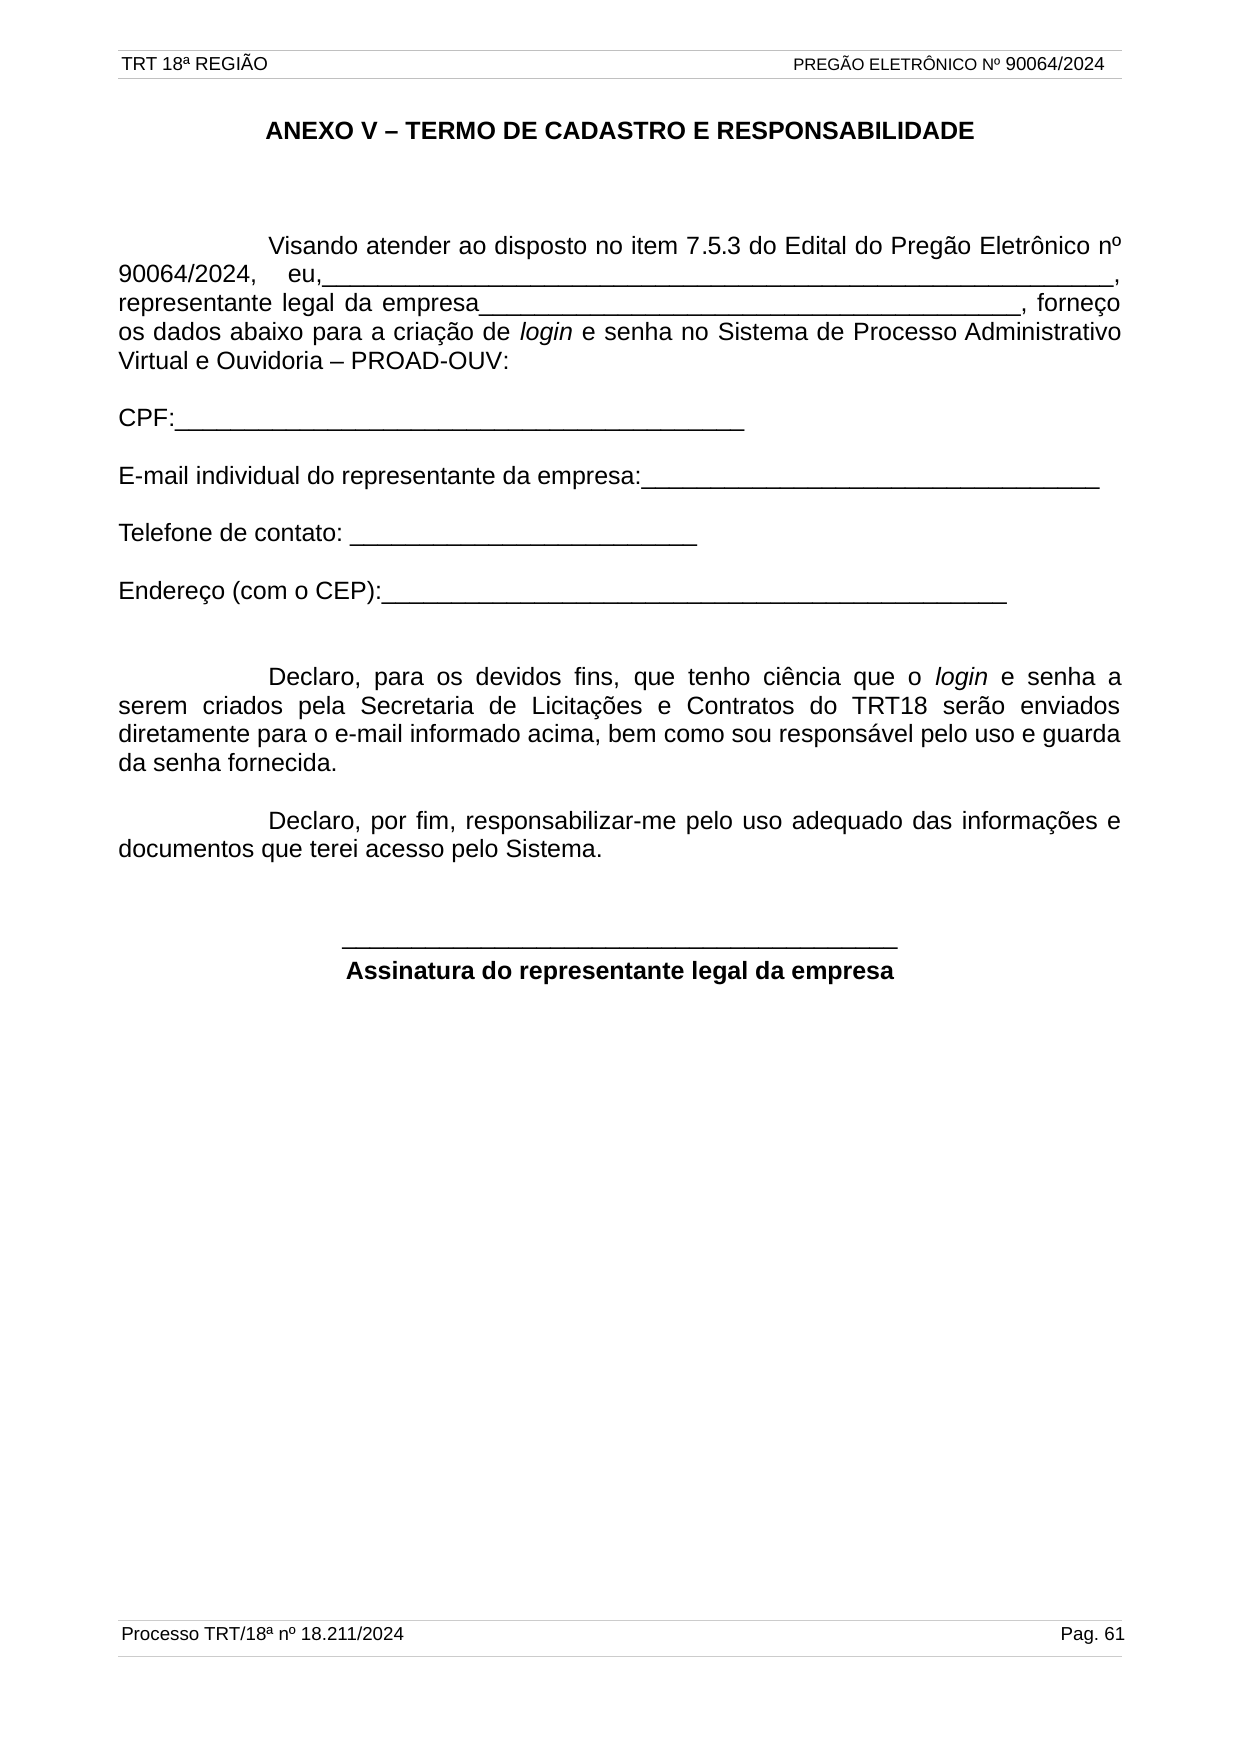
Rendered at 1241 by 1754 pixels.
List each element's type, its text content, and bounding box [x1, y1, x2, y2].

text CPF:_________________________________________ [118, 403, 1122, 432]
text Endereço (com o CEP):_____________________________________________ [118, 576, 1122, 604]
text Assinatura do representante legal da empresa [118, 949, 1122, 985]
text Telefone de contato: _________________________ [118, 518, 1122, 547]
text Declaro, por fim, responsabilizar-me pelo uso adequado das informações e documentos que terei acesso pelo Sistema. [118, 806, 1122, 863]
text E-mail individual do representante da empresa:_________________________________ [118, 461, 1122, 489]
text ________________________________________ [118, 921, 1122, 949]
text Declaro, para os devidos fins, que tenho ciência que o login e senha a serem criados pela Secretaria de Licitações e Contratos do TRT18 serão enviados diretamente para o e-mail informado acima, bem como sou responsável pelo uso e guarda da senha fornecida. [118, 662, 1122, 777]
text Visando atender ao disposto no item 7.5.3 do Edital do Pregão Eletrônico nº 90064/2024, eu,_________________________________________________________, representante legal da empresa_______________________________________, forneço os dados abaixo para a criação de login e senha no Sistema de Processo Administrativo Virtual e Ouvidoria – PROAD-OUV: [118, 231, 1122, 374]
text ANEXO V – TERMO DE CADASTRO E RESPONSABILIDADE [118, 116, 1122, 144]
